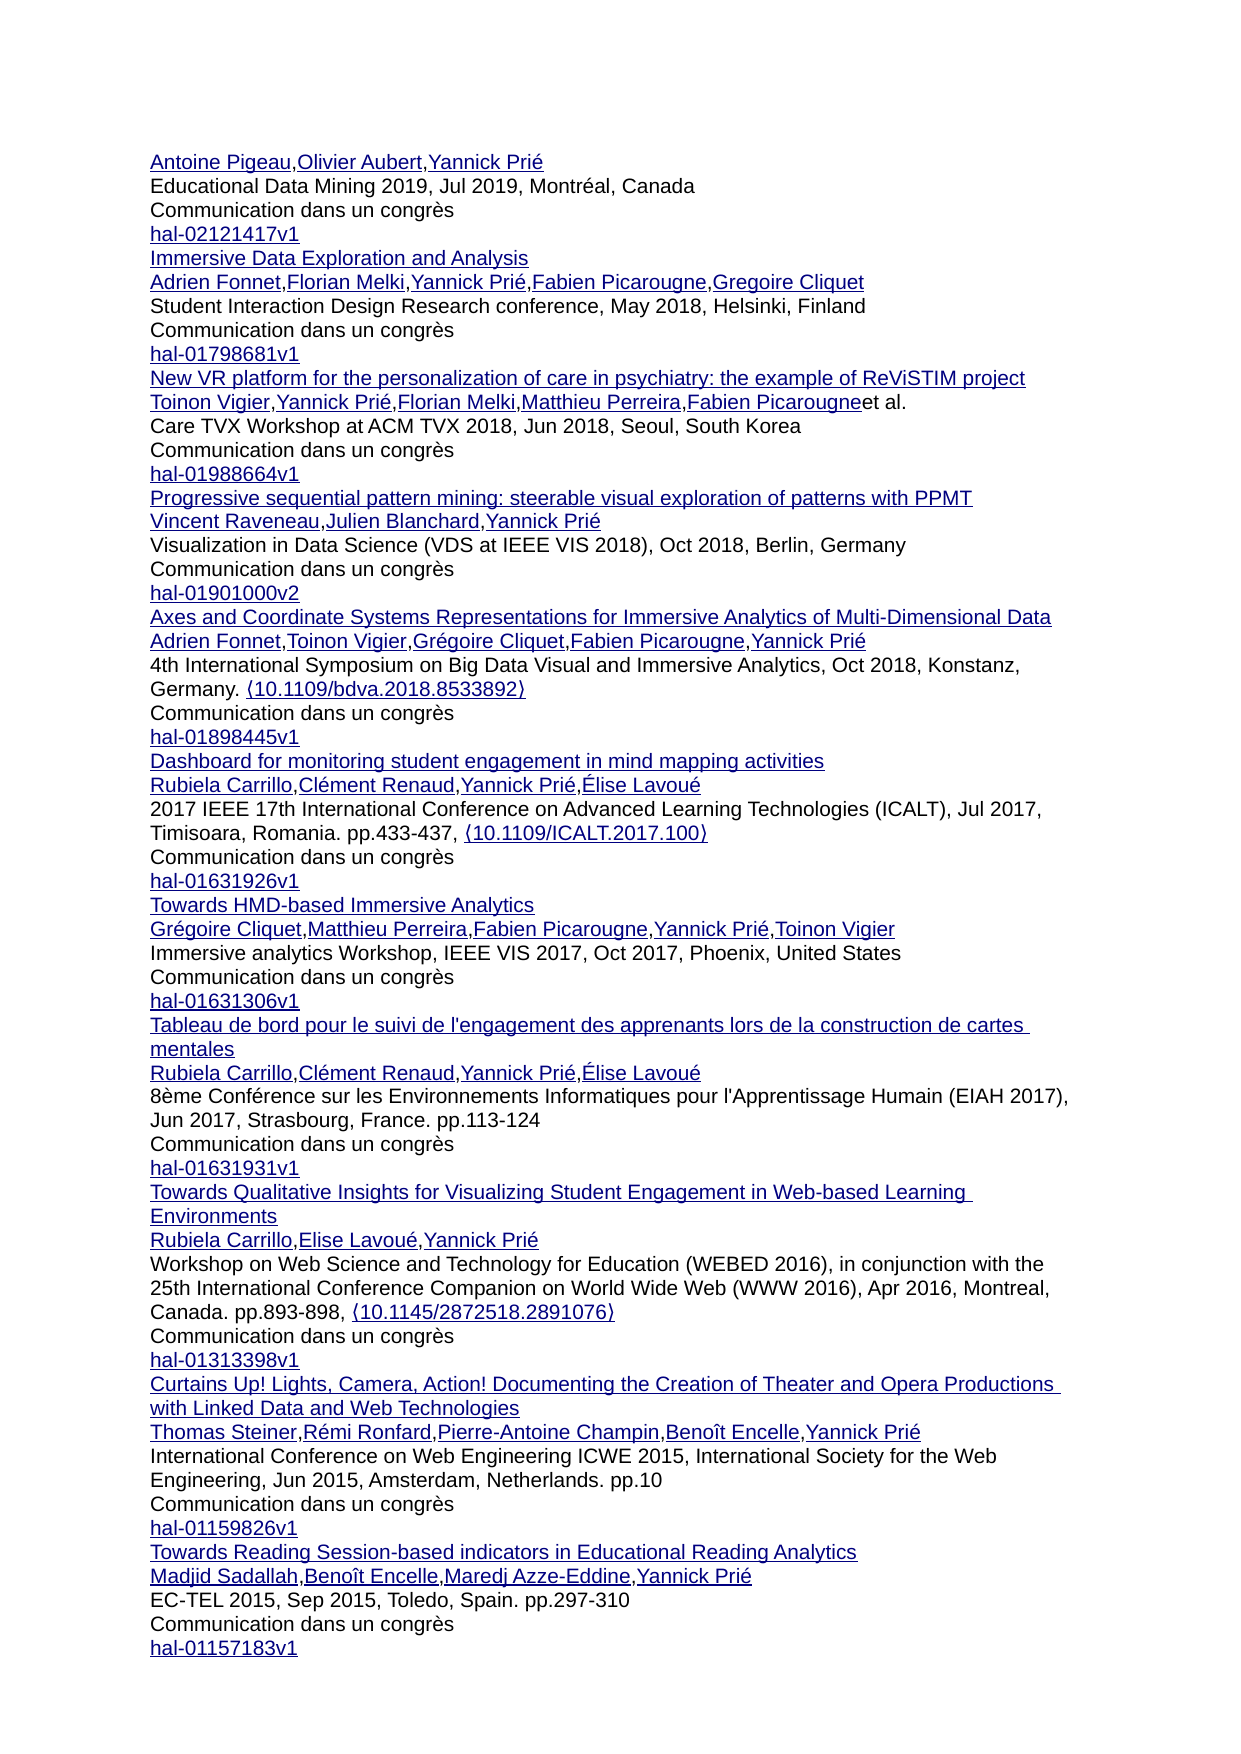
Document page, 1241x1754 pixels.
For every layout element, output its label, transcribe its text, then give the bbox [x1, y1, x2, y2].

table_cell Towards Reading Session-based indicators in Educational Reading Analytics Madjid Sadallah,Benoît Encelle,Maredj Azze-Eddine,Yannick Prié EC-TEL 2015, Sep 2015, Toledo, Spain. pp.297-310 Communication dans un congrès hal-01157183v1 [150, 1540, 1090, 1659]
table_cell New VR platform for the personalization of care in psychiatry: the example of ReViSTIM project Toinon Vigier,Yannick Prié,Florian Melki,Matthieu Perreira,Fabien Picarougneet al. Care TVX Workshop at ACM TVX 2018, Jun 2018, Seoul, South Korea Communication dans un congrès hal-01988664v1 [150, 366, 1090, 485]
table_cell Antoine Pigeau,Olivier Aubert,Yannick Prié Educational Data Mining 2019, Jul 2019, Montréal, Canada Communication dans un congrès hal-02121417v1 [150, 150, 1090, 246]
table_cell Immersive Data Exploration and Analysis Adrien Fonnet,Florian Melki,Yannick Prié,Fabien Picarougne,Gregoire Cliquet Student Interaction Design Research conference, May 2018, Helsinki, Finland Communication dans un congrès hal-01798681v1 [150, 246, 1090, 366]
table_cell Progressive sequential pattern mining: steerable visual exploration of patterns with PPMT Vincent Raveneau,Julien Blanchard,Yannick Prié Visualization in Data Science (VDS at IEEE VIS 2018), Oct 2018, Berlin, Germany Communication dans un congrès hal-01901000v2 [150, 485, 1090, 605]
table_cell Axes and Coordinate Systems Representations for Immersive Analytics of Multi-Dimensional Data Adrien Fonnet,Toinon Vigier,Grégoire Cliquet,Fabien Picarougne,Yannick Prié 4th International Symposium on Big Data Visual and Immersive Analytics, Oct 2018, Konstanz, Germany. ⟨10.1109/bdva.2018.8533892⟩ Communication dans un congrès hal-01898445v1 [150, 605, 1090, 749]
table_cell Dashboard for monitoring student engagement in mind mapping activities Rubiela Carrillo,Clément Renaud,Yannick Prié,Élise Lavoué 2017 IEEE 17th International Conference on Advanced Learning Technologies (ICALT), Jul 2017, Timisoara, Romania. pp.433-437, ⟨10.1109/ICALT.2017.100⟩ Communication dans un congrès hal-01631926v1 [150, 749, 1090, 893]
table_cell Towards Qualitative Insights for Visualizing Student Engagement in Web-based Learning Environments Rubiela Carrillo,Elise Lavoué,Yannick Prié Workshop on Web Science and Technology for Education (WEBED 2016), in conjunction with the 25th International Conference Companion on World Wide Web (WWW 2016), Apr 2016, Montreal, Canada. pp.893-898, ⟨10.1145/2872518.2891076⟩ Communication dans un congrès hal-01313398v1 [150, 1180, 1090, 1372]
table_cell Tableau de bord pour le suivi de l'engagement des apprenants lors de la construction de cartes mentales Rubiela Carrillo,Clément Renaud,Yannick Prié,Élise Lavoué 8ème Conférence sur les Environnements Informatiques pour l'Apprentissage Humain (EIAH 2017), Jun 2017, Strasbourg, France. pp.113-124 Communication dans un congrès hal-01631931v1 [150, 1013, 1090, 1180]
table_cell Curtains Up! Lights, Camera, Action! Documenting the Creation of Theater and Opera Productions with Linked Data and Web Technologies Thomas Steiner,Rémi Ronfard,Pierre-Antoine Champin,Benoît Encelle,Yannick Prié International Conference on Web Engineering ICWE 2015, International Society for the Web Engineering, Jun 2015, Amsterdam, Netherlands. pp.10 Communication dans un congrès hal-01159826v1 [150, 1372, 1090, 1539]
table_cell Towards HMD-based Immersive Analytics Grégoire Cliquet,Matthieu Perreira,Fabien Picarougne,Yannick Prié,Toinon Vigier Immersive analytics Workshop, IEEE VIS 2017, Oct 2017, Phoenix, United States Communication dans un congrès hal-01631306v1 [150, 893, 1090, 1012]
